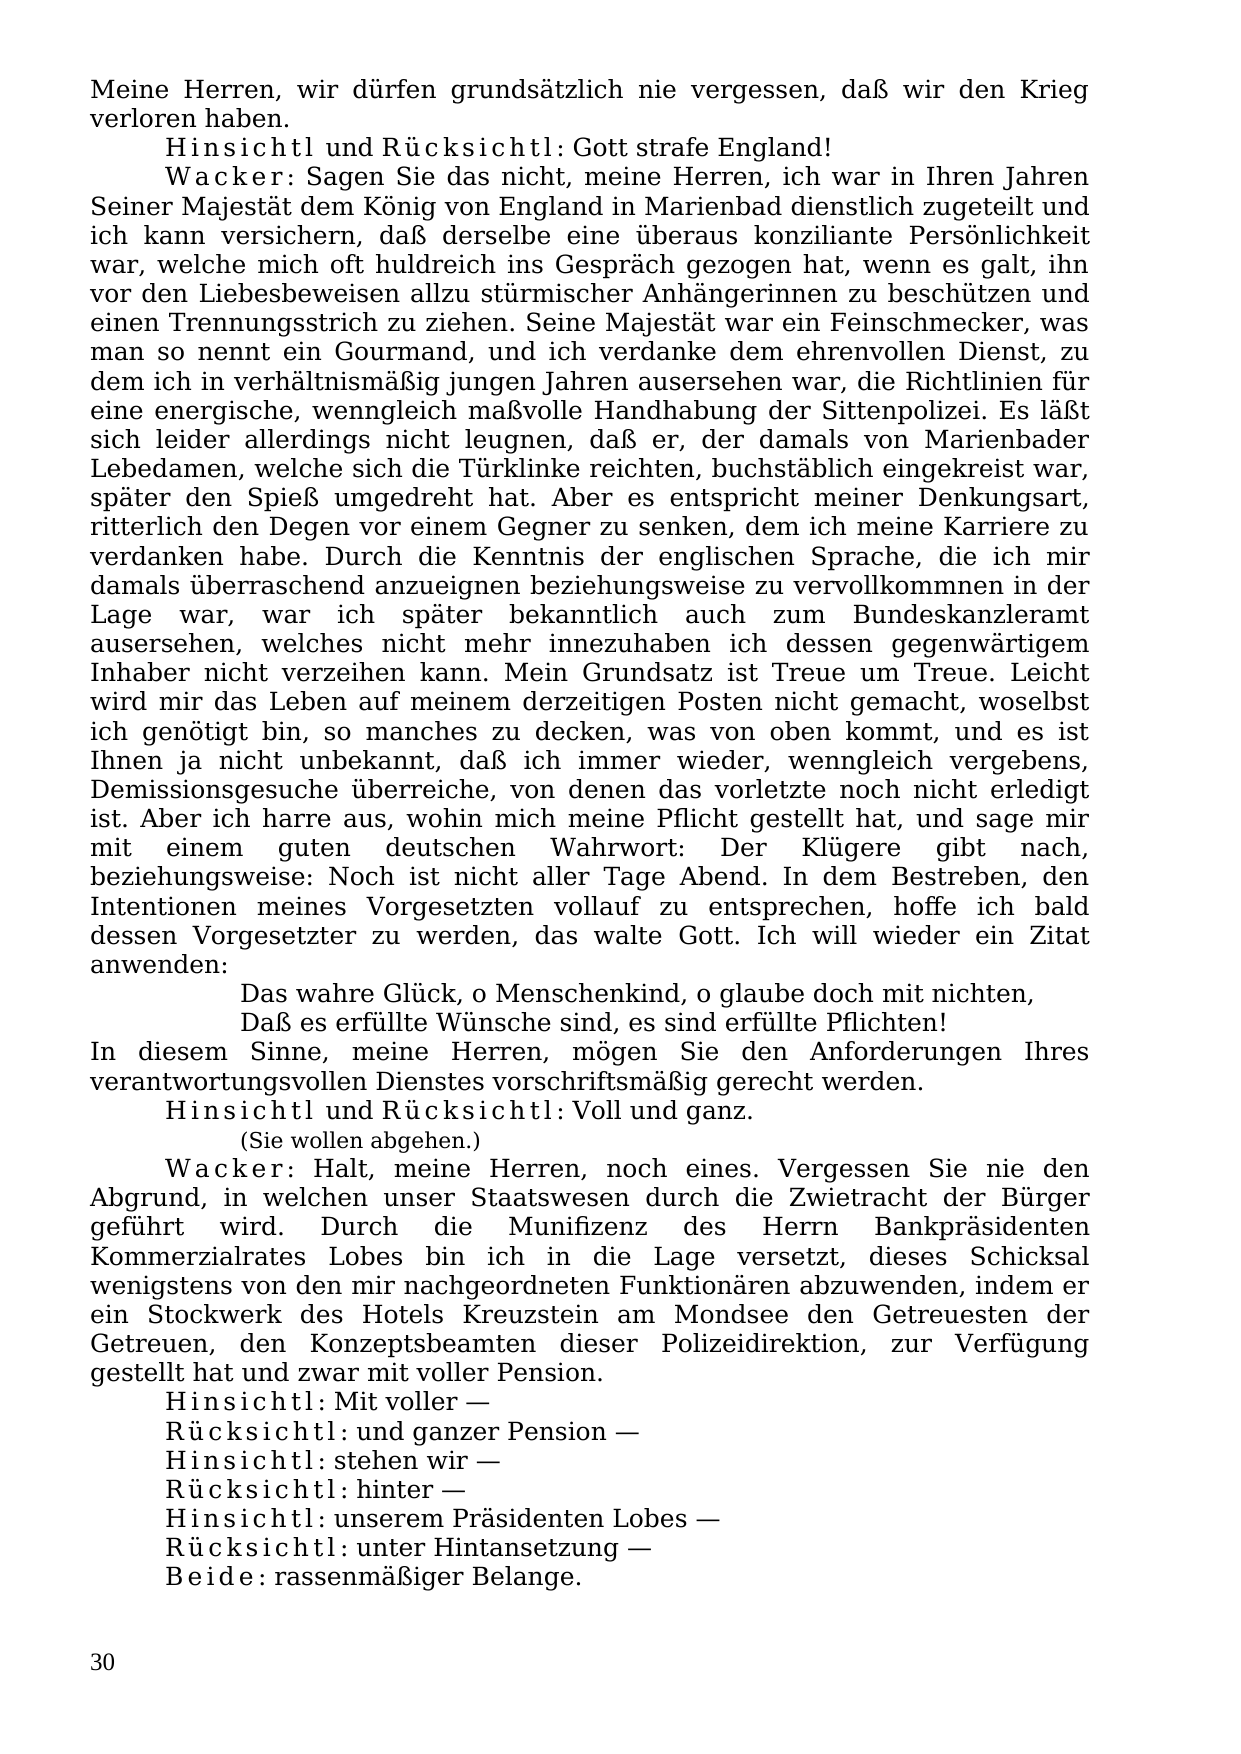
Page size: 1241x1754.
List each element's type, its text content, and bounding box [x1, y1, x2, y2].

text Rücksichtl: unter Hintansetzung — [90, 1533, 1091, 1562]
text Hinsichtl: Mit voller — [90, 1387, 1091, 1417]
text Beide: rassenmäßiger Belange. [90, 1562, 1091, 1592]
text Hinsichtl und Rücksichtl: Voll und ganz. [90, 1096, 1091, 1125]
text Wacker: Halt, meine Herren, noch eines. Vergessen Sie nie den Abgrund, in welchen unser Staatswesen durch die Zwietracht der Bürger geführt wird. Durch die Munifizenz des Herrn Bankpräsidenten Kommerzialrates Lobes bin ich in die Lage versetzt, dieses Schicksal wenigstens von den mir nachgeordneten Funktionären abzuwenden, indem er ein Stockwerk des Hotels Kreuzstein am Mondsee den Getreuesten der Getreuen, den Konzeptsbeamten dieser Polizeidirektion, zur Verfügung gestellt hat und zwar mit voller Pension. [90, 1153, 1091, 1387]
text In diesem Sinne, meine Herren, mögen Sie den Anforderungen Ihres verantwortungsvollen Dienstes vorschriftsmäßig gerecht werden. [90, 1037, 1091, 1096]
text Wacker: Sagen Sie das nicht, meine Herren, ich war in Ihren Jahren Seiner Majestät dem König von England in Marienbad dienstlich zugeteilt und ich kann versichern, daß derselbe eine überaus konziliante Persönlichkeit war, welche mich oft huldreich ins Gespräch gezogen hat, wenn es galt, ihn vor den Liebesbeweisen allzu stürmischer Anhängerinnen zu beschützen und einen Trennungsstrich zu ziehen. Seine Majestät war ein Feinschmecker, was man so nennt ein Gourmand, und ich verdanke dem ehrenvollen Dienst, zu dem ich in verhältnismäßig jungen Jahren ausersehen war, die Richtlinien für eine energische, wenngleich maßvolle Handhabung der Sittenpolizei. Es läßt sich leider allerdings nicht leugnen, daß er, der damals von Marienbader Lebedamen, welche sich die Türklinke reichten, buchstäblich eingekreist war, später den Spieß umgedreht hat. Aber es entspricht meiner Denkungsart, ritterlich den Degen vor einem Gegner zu senken, dem ich meine Karriere zu verdanken habe. Durch die Kenntnis der englischen Sprache, die ich mir damals überraschend anzueignen beziehungsweise zu vervollkommnen in der Lage war, war ich später bekanntlich auch zum Bundeskanzleramt ausersehen, welches nicht mehr innezuhaben ich dessen gegenwärtigem Inhaber nicht verzeihen kann. Mein Grundsatz ist Treue um Treue. Leicht wird mir das Leben auf meinem derzeitigen Posten nicht gemacht, woselbst ich genötigt bin, so manches zu decken, was von oben kommt, und es ist Ihnen ja nicht unbekannt, daß ich immer wieder, wenngleich vergebens, Demissionsgesuche überreiche, von denen das vorletzte noch nicht erledigt ist. Aber ich harre aus, wohin mich meine Pflicht gestellt hat, und sage mir mit einem guten deutschen Wahrwort: Der Klügere gibt nach, beziehungsweise: Noch ist nicht aller Tage Abend. In dem Bestreben, den Intentionen meines Vorgesetzten vollauf zu entsprechen, hoffe ich bald dessen Vorgesetzter zu werden, das walte Gott. Ich will wieder ein Zitat anwenden: [90, 162, 1091, 979]
text Rücksichtl: hinter — [90, 1475, 1091, 1504]
text Das wahre Glück, o Menschenkind, o glaube doch mit nichten, [240, 979, 1091, 1008]
text Rücksichtl: und ganzer Pension — [90, 1417, 1091, 1446]
text Daß es erfüllte Wünsche sind, es sind erfüllte Pflichten! [240, 1008, 1091, 1037]
text Meine Herren, wir dürfen grundsätzlich nie vergessen, daß wir den Krieg verloren haben. [90, 75, 1091, 133]
text Hinsichtl und Rücksichtl: Gott strafe England! [90, 133, 1091, 162]
text (Sie wollen abgehen.) [240, 1125, 1091, 1153]
text Hinsichtl: unserem Präsidenten Lobes — [90, 1504, 1091, 1533]
text Hinsichtl: stehen wir — [90, 1446, 1091, 1475]
